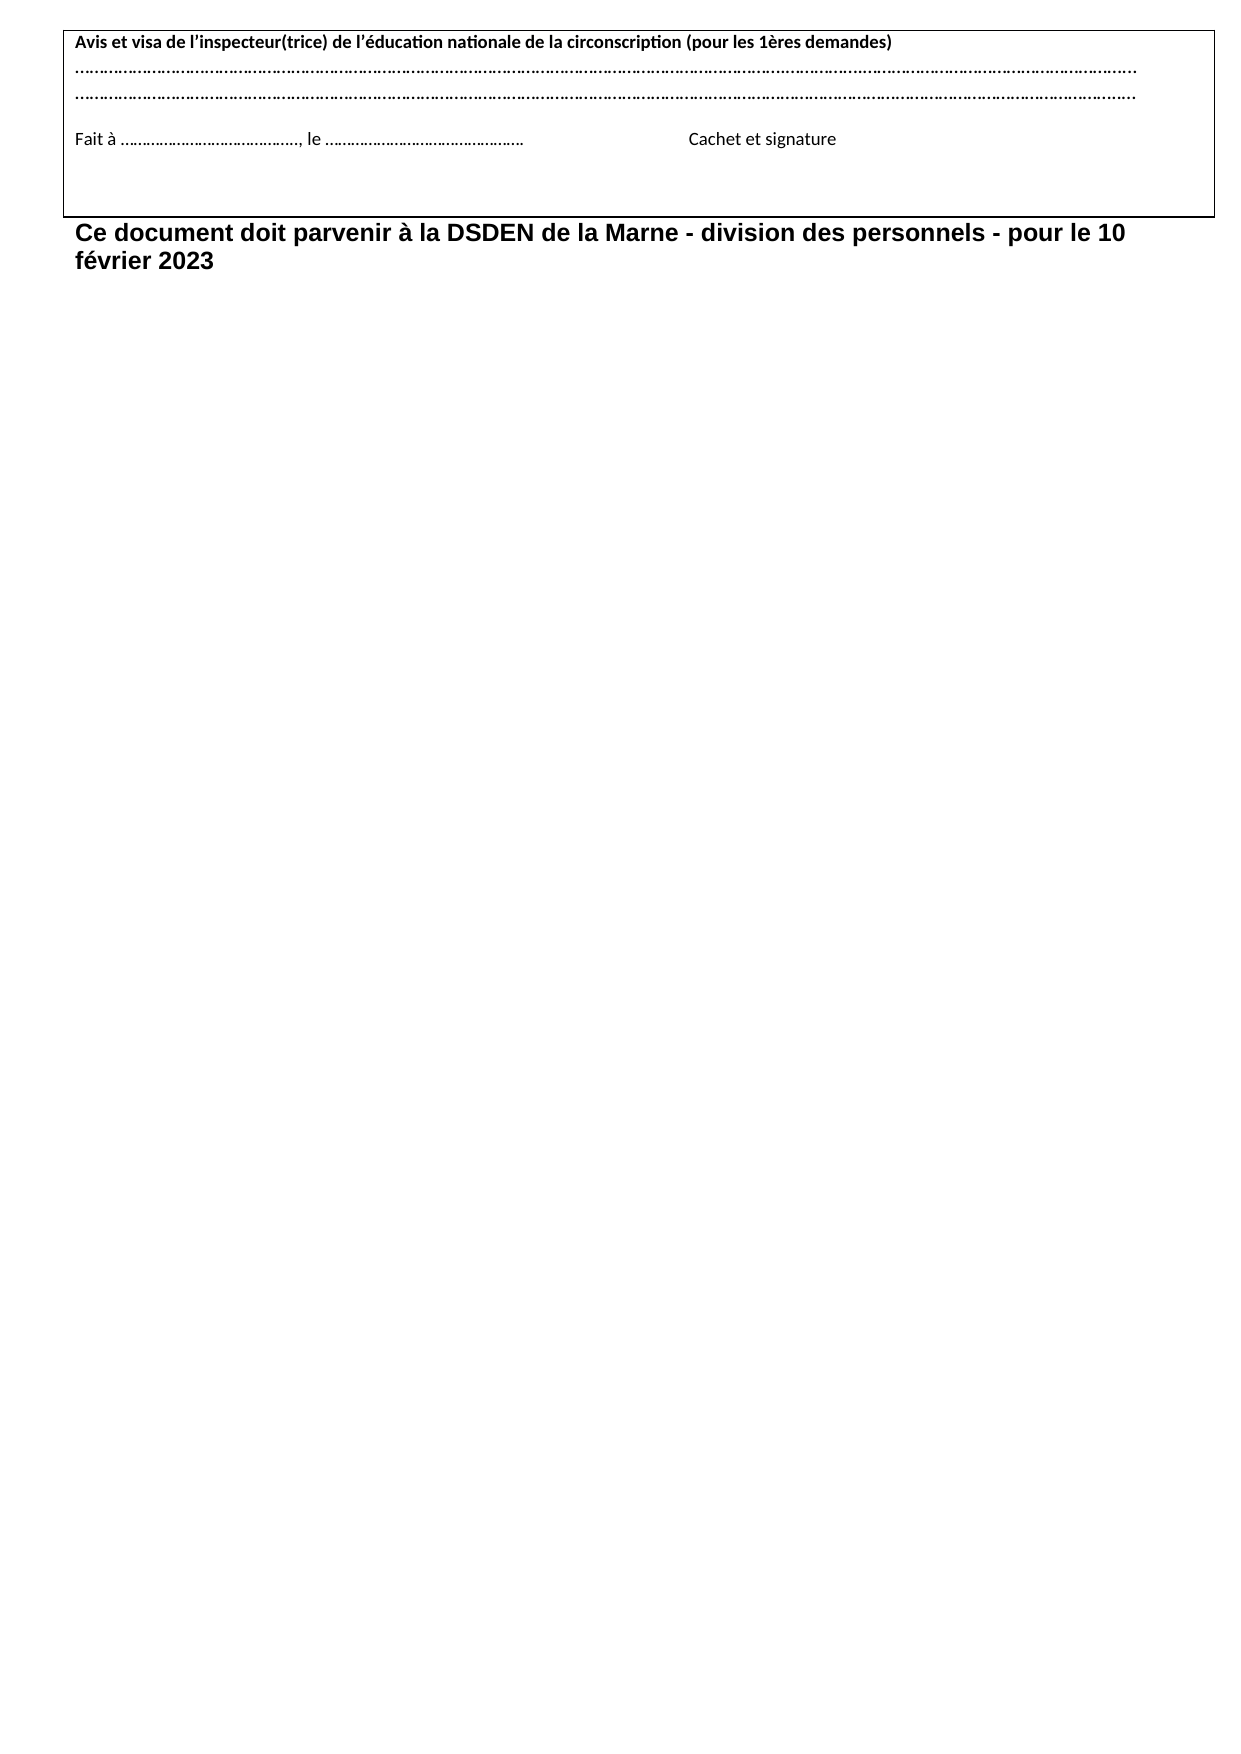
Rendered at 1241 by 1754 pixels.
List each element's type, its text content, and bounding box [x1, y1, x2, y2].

text Ce document doit parvenir à la DSDEN de la Marne - division des personnels - pour le 10 février 2023 [75, 218, 1165, 275]
table_cell Avis et visa de l’inspecteur(trice) de l’éducation nationale de la circonscription (pour les 1ères demandes) ………………………………………………………………………………………………………………………………….…………….………………………………………………... ………………………………………………………………………………………………………………………………………………………………………………………………..… Fait à ………………………………….., le ………………………………………. Cachet et signature [64, 31, 1214, 216]
